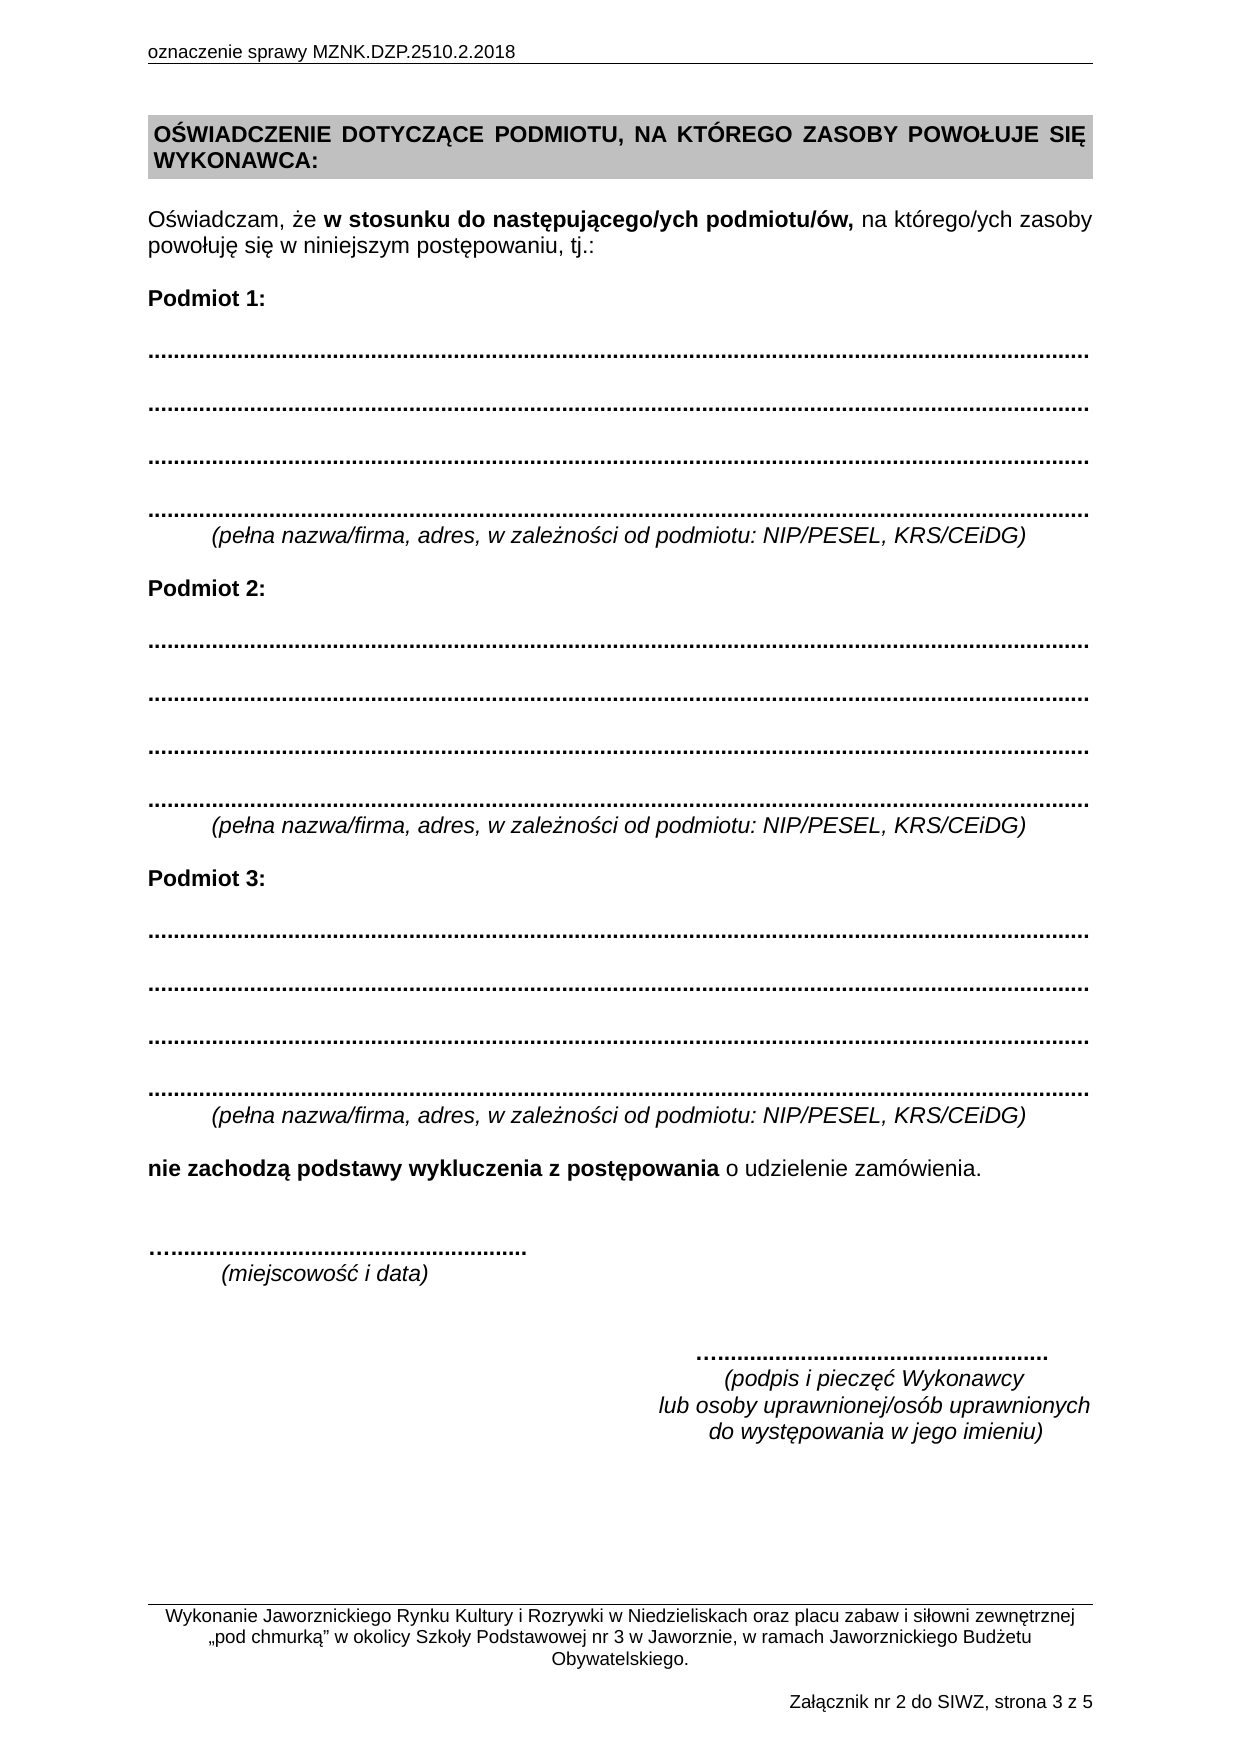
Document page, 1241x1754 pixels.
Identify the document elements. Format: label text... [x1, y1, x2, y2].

text .................................................................................................................................................... [148, 496, 1093, 522]
text .................................................................................................................................................... [148, 917, 1093, 944]
text .................................................................................................................................................... [148, 1075, 1093, 1102]
text ….................................................... [694, 1339, 1093, 1365]
text .................................................................................................................................................... [148, 786, 1093, 812]
text (podpis i pieczęć Wykonawcy [724, 1365, 1093, 1392]
text (pełna nazwa/firma, adres, w zależności od podmiotu: NIP/PESEL, KRS/CEiDG) [148, 812, 1093, 838]
text .................................................................................................................................................... [148, 443, 1093, 469]
text .................................................................................................................................................... [148, 680, 1093, 706]
text .................................................................................................................................................... [148, 627, 1093, 654]
text .................................................................................................................................................... [148, 337, 1093, 364]
text (pełna nazwa/firma, adres, w zależności od podmiotu: NIP/PESEL, KRS/CEiDG) [148, 1102, 1093, 1128]
text .................................................................................................................................................... [148, 733, 1093, 759]
text Oświadczam, że w stosunku do następującego/ych podmiotu/ów, na którego/ych zasoby powołuję się w niniejszym postępowaniu, tj.: [148, 206, 1093, 258]
text .................................................................................................................................................... [148, 970, 1093, 996]
text Podmiot 1: [148, 285, 1093, 311]
text Podmiot 2: [148, 575, 1093, 601]
text (pełna nazwa/firma, adres, w zależności od podmiotu: NIP/PESEL, KRS/CEiDG) [148, 522, 1093, 548]
text .................................................................................................................................................... [148, 390, 1093, 417]
text lub osoby uprawnionej/osób uprawnionych [148, 1392, 1093, 1418]
text (miejscowość i data) [221, 1260, 1093, 1286]
text nie zachodzą podstawy wykluczenia z postępowania o udzielenie zamówienia. [148, 1154, 1093, 1181]
text Podmiot 3: [148, 864, 1093, 891]
text .................................................................................................................................................... [148, 1023, 1093, 1049]
table_header OŚWIADCZENIE DOTYCZĄCE PODMIOTU, NA KTÓREGO ZASOBY POWOŁUJE SIĘ WYKONAWCA: [148, 115, 1093, 179]
text do występowania w jego imieniu) [708, 1418, 1093, 1444]
text …........................................................ [148, 1233, 1093, 1260]
